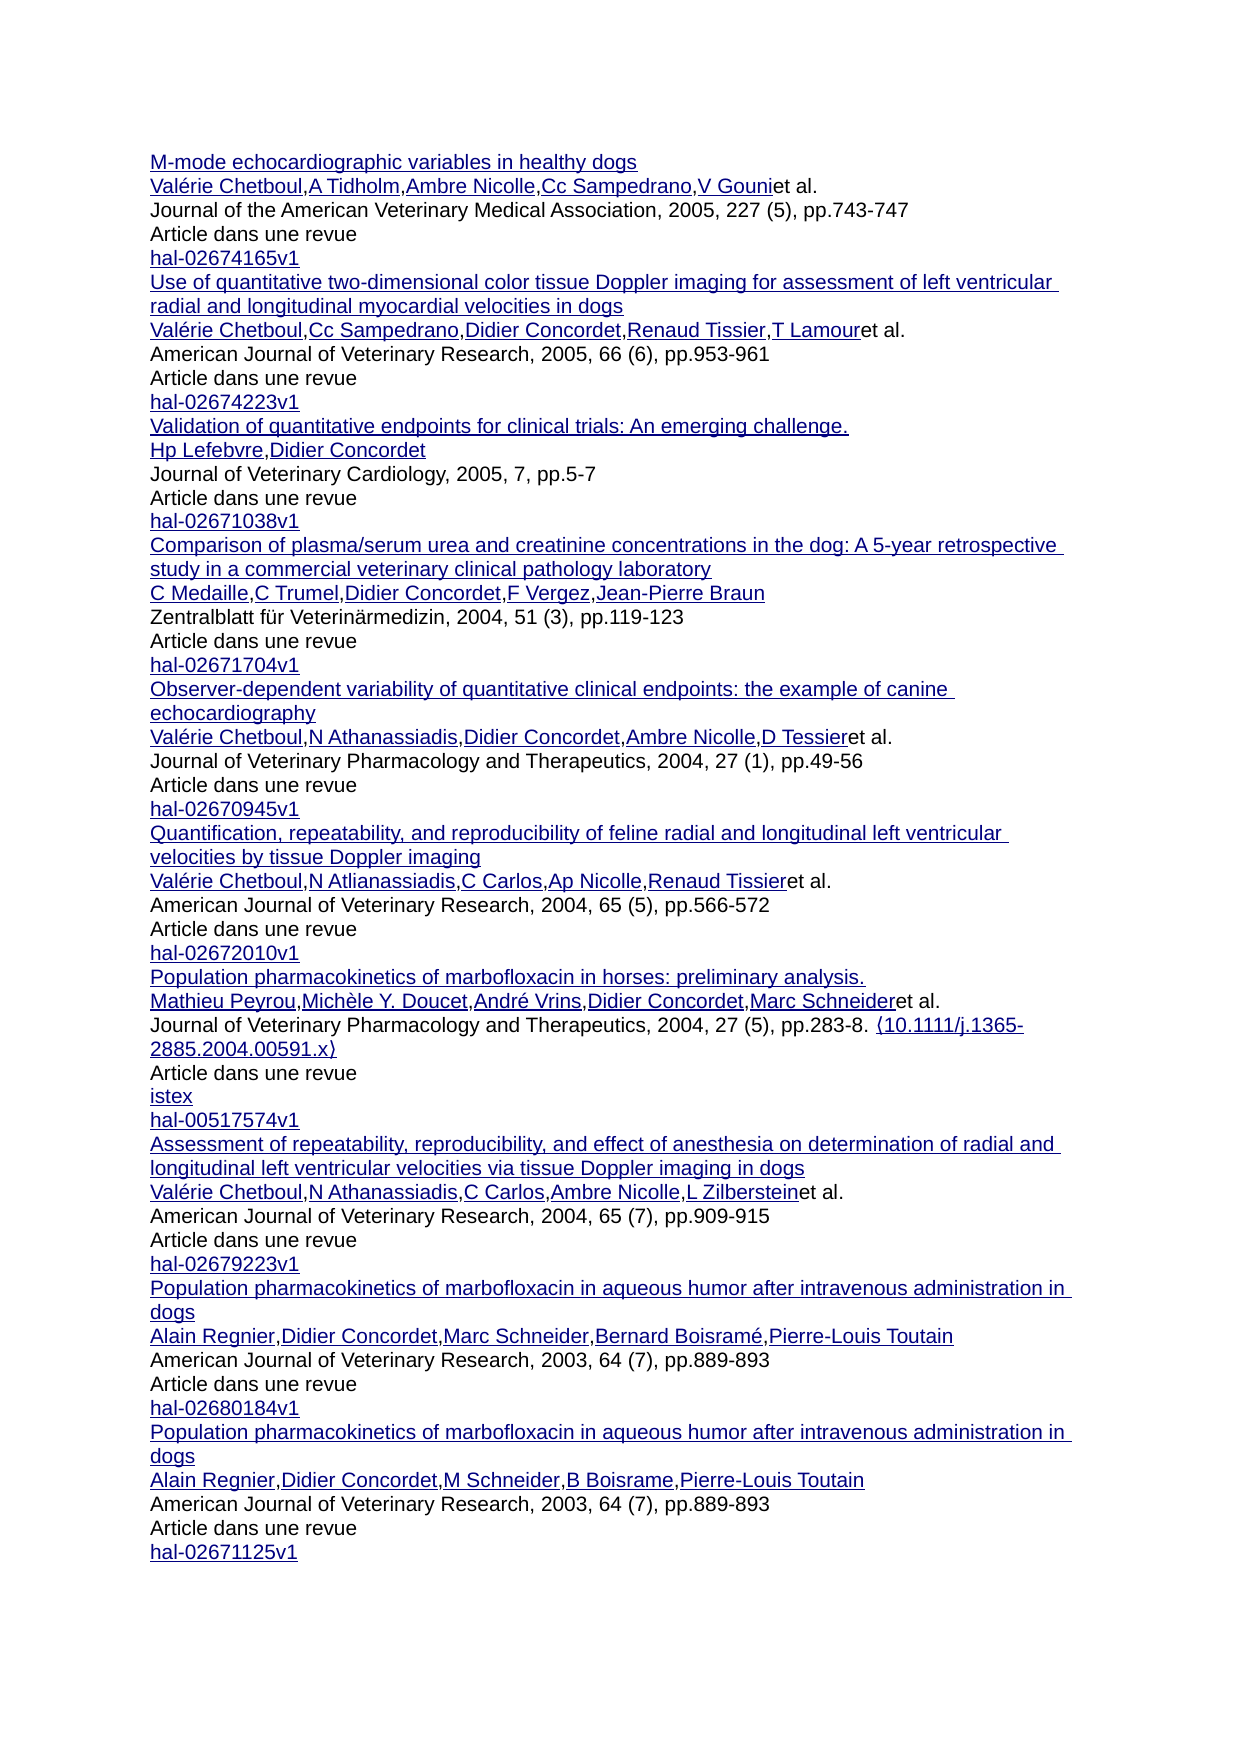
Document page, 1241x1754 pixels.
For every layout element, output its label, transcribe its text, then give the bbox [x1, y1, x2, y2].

table_cell Comparison of plasma/serum urea and creatinine concentrations in the dog: A 5-year retrospective study in a commercial veterinary clinical pathology laboratory C Medaille,C Trumel,Didier Concordet,F Vergez,Jean-Pierre Braun Zentralblatt für Veterinärmedizin, 2004, 51 (3), pp.119-123 Article dans une revue hal-02671704v1 [150, 533, 1090, 677]
table_cell Population pharmacokinetics of marbofloxacin in horses: preliminary analysis. Mathieu Peyrou,Michèle Y. Doucet,André Vrins,Didier Concordet,Marc Schneideret al. Journal of Veterinary Pharmacology and Therapeutics, 2004, 27 (5), pp.283-8. ⟨10.1111/j.1365-2885.2004.00591.x⟩ Article dans une revue istex hal-00517574v1 [150, 965, 1090, 1132]
table_cell Observer-dependent variability of quantitative clinical endpoints: the example of canine echocardiography Valérie Chetboul,N Athanassiadis,Didier Concordet,Ambre Nicolle,D Tessieret al. Journal of Veterinary Pharmacology and Therapeutics, 2004, 27 (1), pp.49-56 Article dans une revue hal-02670945v1 [150, 677, 1090, 821]
table_cell Use of quantitative two-dimensional color tissue Doppler imaging for assessment of left ventricular radial and longitudinal myocardial velocities in dogs Valérie Chetboul,Cc Sampedrano,Didier Concordet,Renaud Tissier,T Lamouret al. American Journal of Veterinary Research, 2005, 66 (6), pp.953-961 Article dans une revue hal-02674223v1 [150, 270, 1090, 413]
table_cell M-mode echocardiographic variables in healthy dogs Valérie Chetboul,A Tidholm,Ambre Nicolle,Cc Sampedrano,V Gouniet al. Journal of the American Veterinary Medical Association, 2005, 227 (5), pp.743-747 Article dans une revue hal-02674165v1 [150, 150, 1090, 270]
table_cell Population pharmacokinetics of marbofloxacin in aqueous humor after intravenous administration in dogs Alain Regnier,Didier Concordet,M Schneider,B Boisrame,Pierre-Louis Toutain American Journal of Veterinary Research, 2003, 64 (7), pp.889-893 Article dans une revue hal-02671125v1 [150, 1420, 1090, 1563]
table_cell Population pharmacokinetics of marbofloxacin in aqueous humor after intravenous administration in dogs Alain Regnier,Didier Concordet,Marc Schneider,Bernard Boisramé,Pierre-Louis Toutain American Journal of Veterinary Research, 2003, 64 (7), pp.889-893 Article dans une revue hal-02680184v1 [150, 1276, 1090, 1420]
table_cell Quantification, repeatability, and reproducibility of feline radial and longitudinal left ventricular velocities by tissue Doppler imaging Valérie Chetboul,N Atlianassiadis,C Carlos,Ap Nicolle,Renaud Tissieret al. American Journal of Veterinary Research, 2004, 65 (5), pp.566-572 Article dans une revue hal-02672010v1 [150, 821, 1090, 964]
table_cell Assessment of repeatability, reproducibility, and effect of anesthesia on determination of radial and longitudinal left ventricular velocities via tissue Doppler imaging in dogs Valérie Chetboul,N Athanassiadis,C Carlos,Ambre Nicolle,L Zilbersteinet al. American Journal of Veterinary Research, 2004, 65 (7), pp.909-915 Article dans une revue hal-02679223v1 [150, 1132, 1090, 1276]
table_cell Validation of quantitative endpoints for clinical trials: An emerging challenge. Hp Lefebvre,Didier Concordet Journal of Veterinary Cardiology, 2005, 7, pp.5-7 Article dans une revue hal-02671038v1 [150, 414, 1090, 533]
